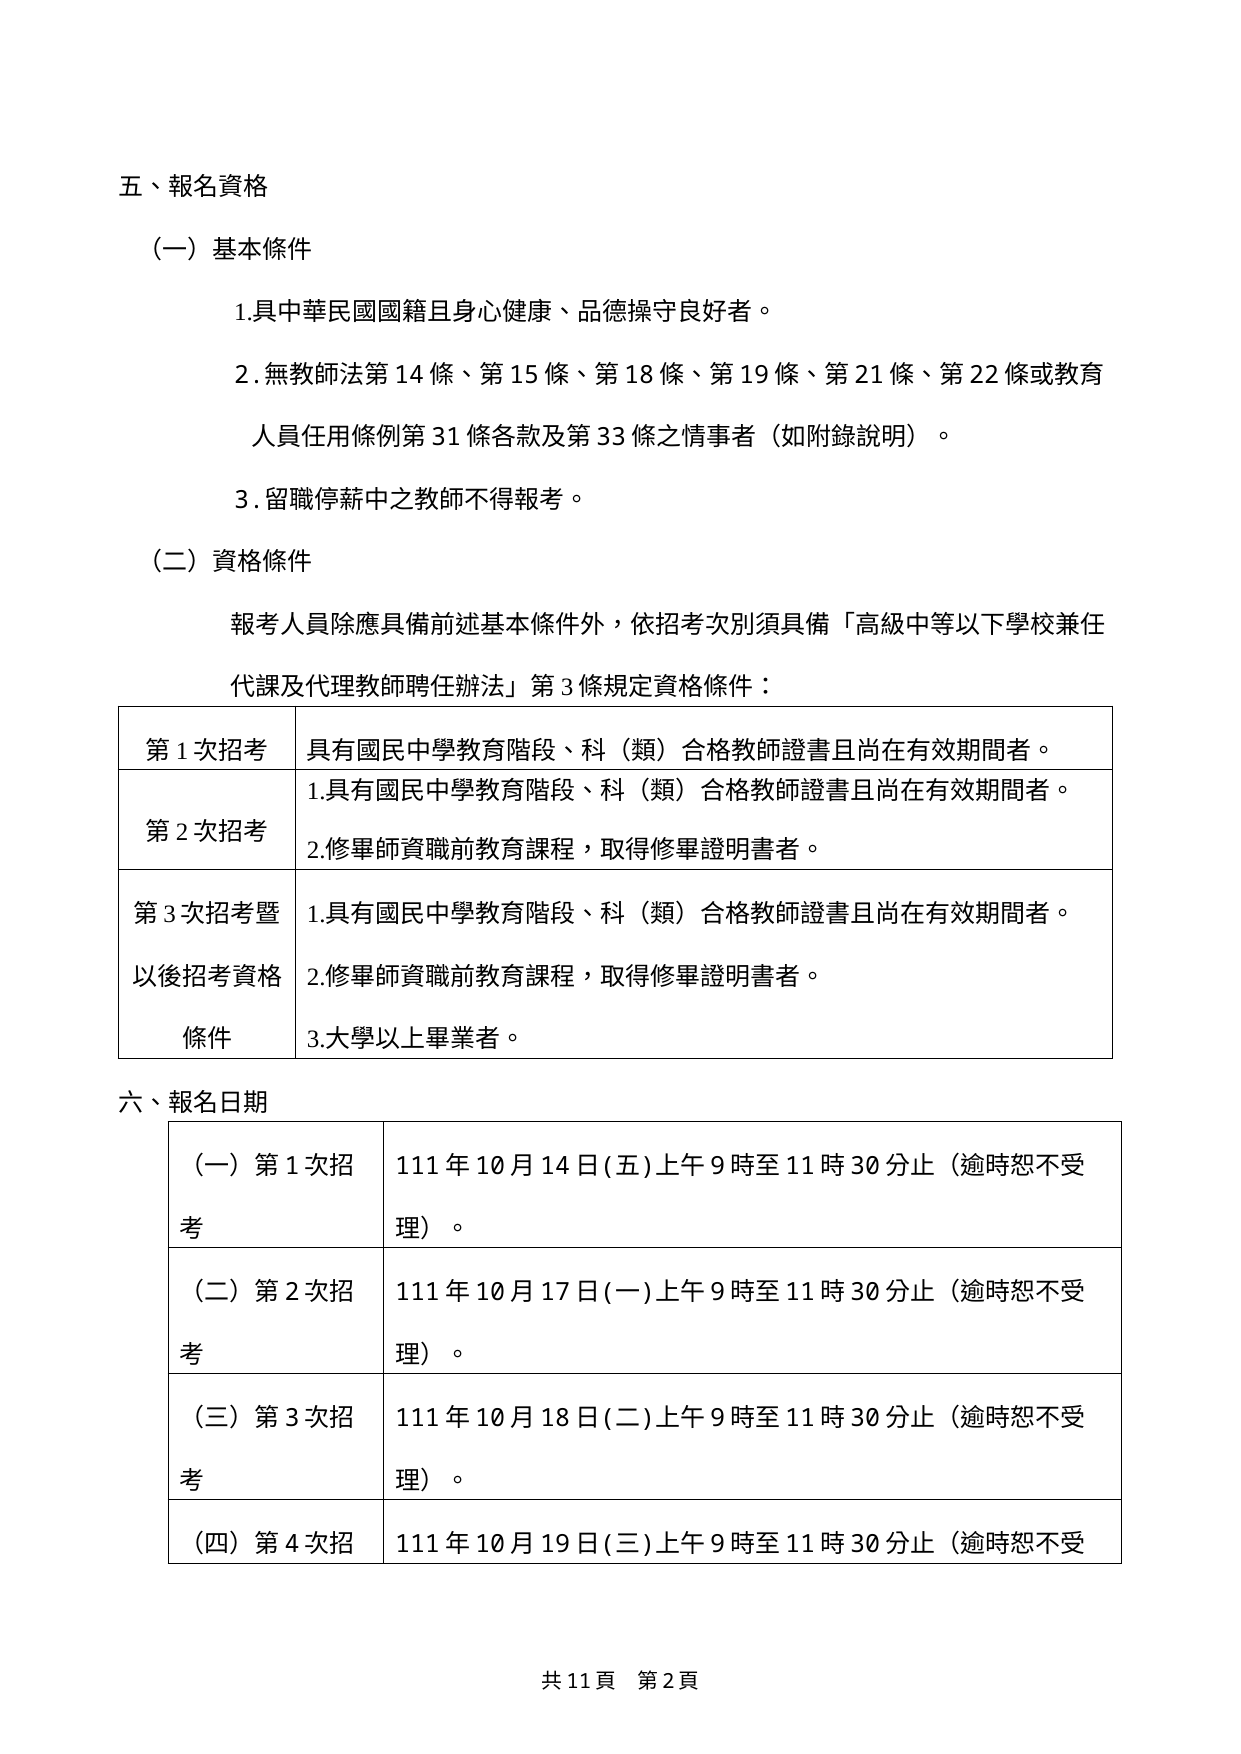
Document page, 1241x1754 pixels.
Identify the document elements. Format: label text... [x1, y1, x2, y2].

text 六、報名日期 [118, 1058, 1122, 1121]
table_header 111年10月14日(五)上午9時至11時30分止（逾時恕不受理）。 [384, 1122, 1121, 1247]
table_cell 1.具有國民中學教育階段、科（類）合格教師證書且尚在有效期間者。 2.修畢師資職前教育課程，取得修畢證明書者。 3.大學以上畢業者。 [296, 870, 1112, 1057]
text 報考人員除應具備前述基本條件外，依招考次別須具備「高級中等以下學校兼任代課及代理教師聘任辦法」第3條規定資格條件： [231, 581, 1122, 706]
table_cell 111年10月18日(二)上午9時至11時30分止（逾時恕不受理）。 [384, 1374, 1121, 1499]
table_cell 第3次招考暨 以後招考資格條件 [119, 870, 295, 1057]
text 五、報名資格 [118, 143, 1122, 206]
text （二）資格條件 [118, 518, 1122, 581]
table_header （一）第1次招考 [169, 1122, 383, 1247]
table_header 具有國民中學教育階段、科（類）合格教師證書且尚在有效期間者。 [296, 707, 1112, 769]
table_cell 111年10月19日(三)上午9時至11時30分止（逾時恕不受 [384, 1500, 1121, 1563]
text （一）基本條件 [118, 206, 1122, 268]
text 3.留職停薪中之教師不得報考。 [221, 456, 1122, 518]
table_cell （四）第4次招 [169, 1500, 383, 1563]
text 1.具中華民國國籍且身心健康、品德操守良好者。 [221, 268, 1122, 331]
text 2.無教師法第14條、第15條、第18條、第19條、第21條、第22條或教育人員任用條例第31條各款及第33條之情事者（如附錄說明）。 [234, 331, 1122, 456]
table_cell 111年10月17日(一)上午9時至11時30分止（逾時恕不受理）。 [384, 1248, 1121, 1373]
table_cell （三）第3次招考 [169, 1374, 383, 1499]
table_cell （二）第2次招考 [169, 1248, 383, 1373]
table_cell 第2次招考 [119, 770, 295, 869]
table_header 第1次招考 [119, 707, 295, 769]
table_cell 1.具有國民中學教育階段、科（類）合格教師證書且尚在有效期間者。 2.修畢師資職前教育課程，取得修畢證明書者。 [296, 770, 1112, 869]
